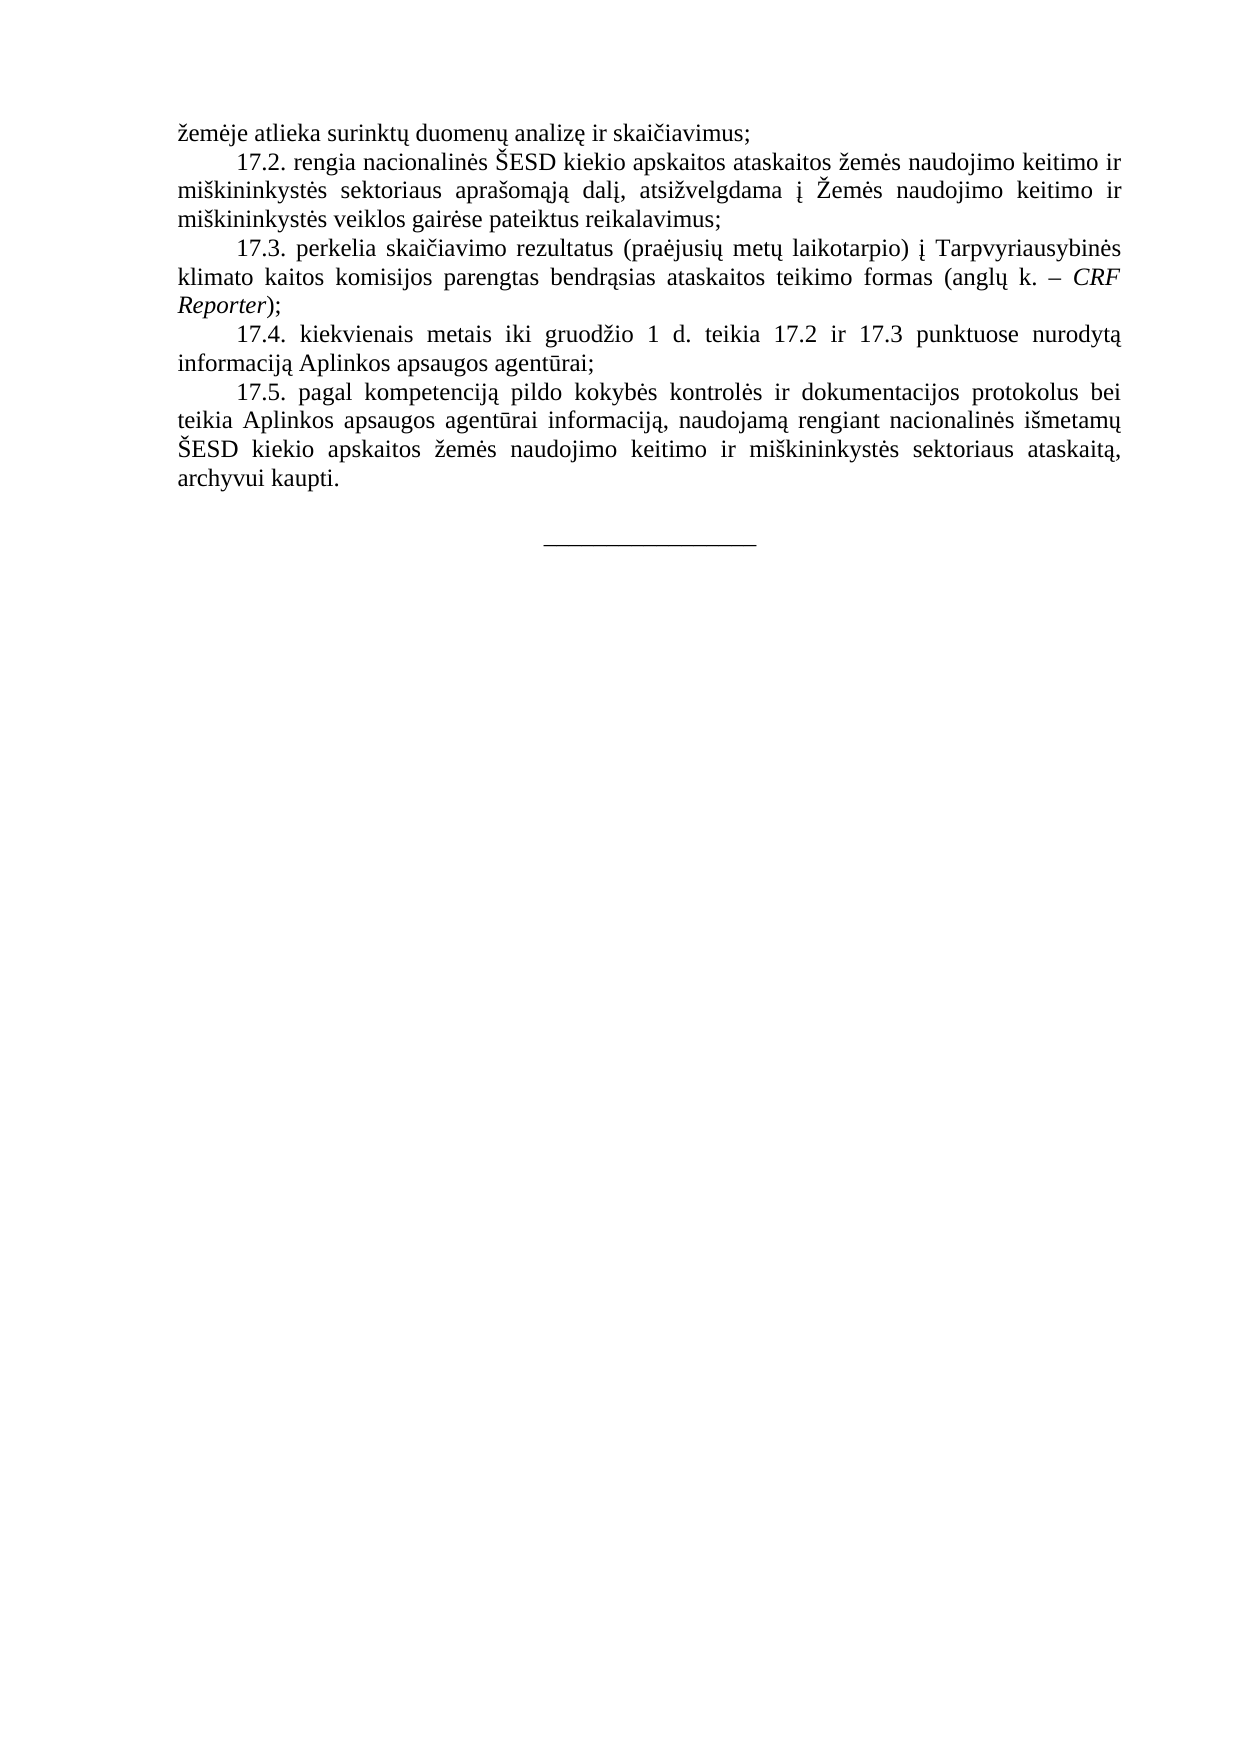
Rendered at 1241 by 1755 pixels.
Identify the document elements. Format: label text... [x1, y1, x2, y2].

text 17.3. perkelia skaičiavimo rezultatus (praėjusių metų laikotarpio) į Tarpvyriausybinės klimato kaitos komisijos parengtas bendrąsias ataskaitos teikimo formas (anglų k. – CRF Reporter); [177, 233, 1122, 319]
text 17.2. rengia nacionalinės ŠESD kiekio apskaitos ataskaitos žemės naudojimo keitimo ir miškininkystės sektoriaus aprašomąją dalį, atsižvelgdama į Žemės naudojimo keitimo ir miškininkystės veiklos gairėse pateiktus reikalavimus; [177, 147, 1122, 233]
text _________________ [177, 521, 1122, 549]
text žemėje atlieka surinktų duomenų analizę ir skaičiavimus; [177, 118, 1122, 147]
text 17.4. kiekvienais metais iki gruodžio 1 d. teikia 17.2 ir 17.3 punktuose nurodytą informaciją Aplinkos apsaugos agentūrai; [177, 319, 1122, 377]
text 17.5. pagal kompetenciją pildo kokybės kontrolės ir dokumentacijos protokolus bei teikia Aplinkos apsaugos agentūrai informaciją, naudojamą rengiant nacionalinės išmetamų ŠESD kiekio apskaitos žemės naudojimo keitimo ir miškininkystės sektoriaus ataskaitą, archyvui kaupti. [177, 377, 1122, 492]
